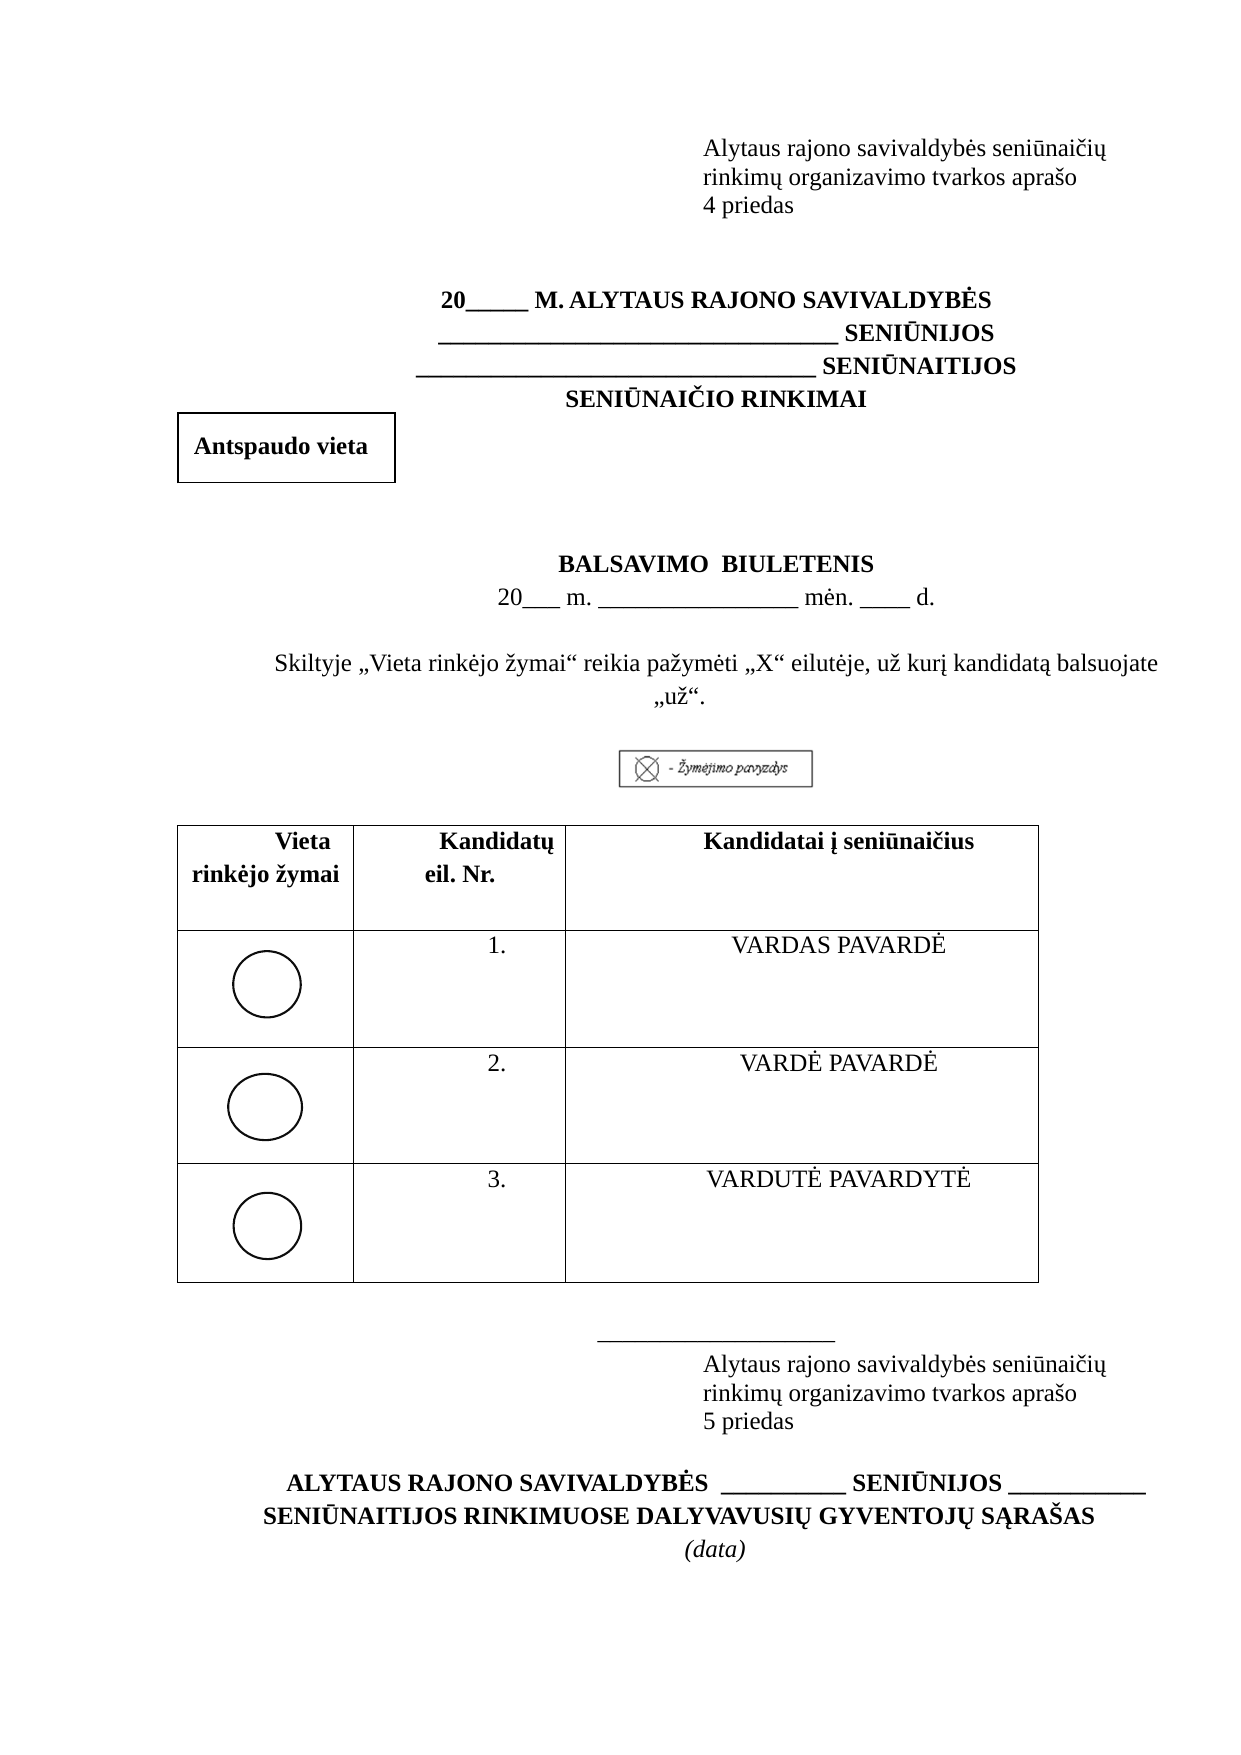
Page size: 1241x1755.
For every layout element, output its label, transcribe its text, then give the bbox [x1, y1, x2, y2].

text [179, 414, 394, 482]
table_cell VARDĖ PAVARDĖ [566, 1048, 1038, 1163]
table_header Kandidatai į seniūnaičius [566, 826, 1038, 929]
text ________________________________ SENIŪNAITIJOS [177, 351, 1181, 380]
text rinkimų organizavimo tvarkos aprašo [177, 162, 1181, 190]
text (data) [177, 1534, 1181, 1563]
table_cell 3. [354, 1164, 565, 1282]
table_header Vieta rinkėjo žymai [178, 826, 353, 929]
text SENIŪNAIČIO RINKIMAI [177, 384, 1181, 413]
text 4 priedas [177, 190, 1181, 219]
table_cell 2. [354, 1048, 565, 1163]
text ___________________ [177, 1316, 1181, 1344]
table_cell VARDUTĖ PAVARDYTĖ [566, 1164, 1038, 1282]
text ALYTAUS RAJONO SAVIVALDYBĖS __________ SENIŪNIJOS ___________ SENIŪNAITIJOS RINKIMUOSE DALYVAVUSIŲ GYVENTOJŲ SĄRAŠAS [177, 1468, 1181, 1530]
text Alytaus rajono savivaldybės seniūnaičių [177, 133, 1181, 162]
text 5 priedas [177, 1406, 1181, 1435]
table_header Kandidatų eil. Nr. [354, 826, 565, 929]
table_cell VARDAS PAVARDĖ [566, 931, 1038, 1047]
text 20___ m. ________________ mėn. ____ d. [177, 582, 1181, 611]
table_cell [178, 931, 353, 1047]
text ________________________________ SENIŪNIJOS [177, 318, 1181, 347]
text Skiltyje „Vieta rinkėjo žymai“ reikia pažymėti „X“ eilutėje, už kurį kandidatą balsuojate „už“. [177, 648, 1181, 710]
text Antspaudo vieta [194, 431, 379, 460]
text BALSAVIMO BIULETENIS [177, 549, 1181, 578]
text rinkimų organizavimo tvarkos aprašo [177, 1378, 1181, 1406]
table_cell [178, 1164, 353, 1282]
table_cell [178, 1048, 353, 1163]
text 20_____ M. ALYTAUS RAJONO SAVIVALDYBĖS [177, 285, 1181, 314]
text Alytaus rajono savivaldybės seniūnaičių [177, 1349, 1181, 1378]
table_cell 1. [354, 931, 565, 1047]
